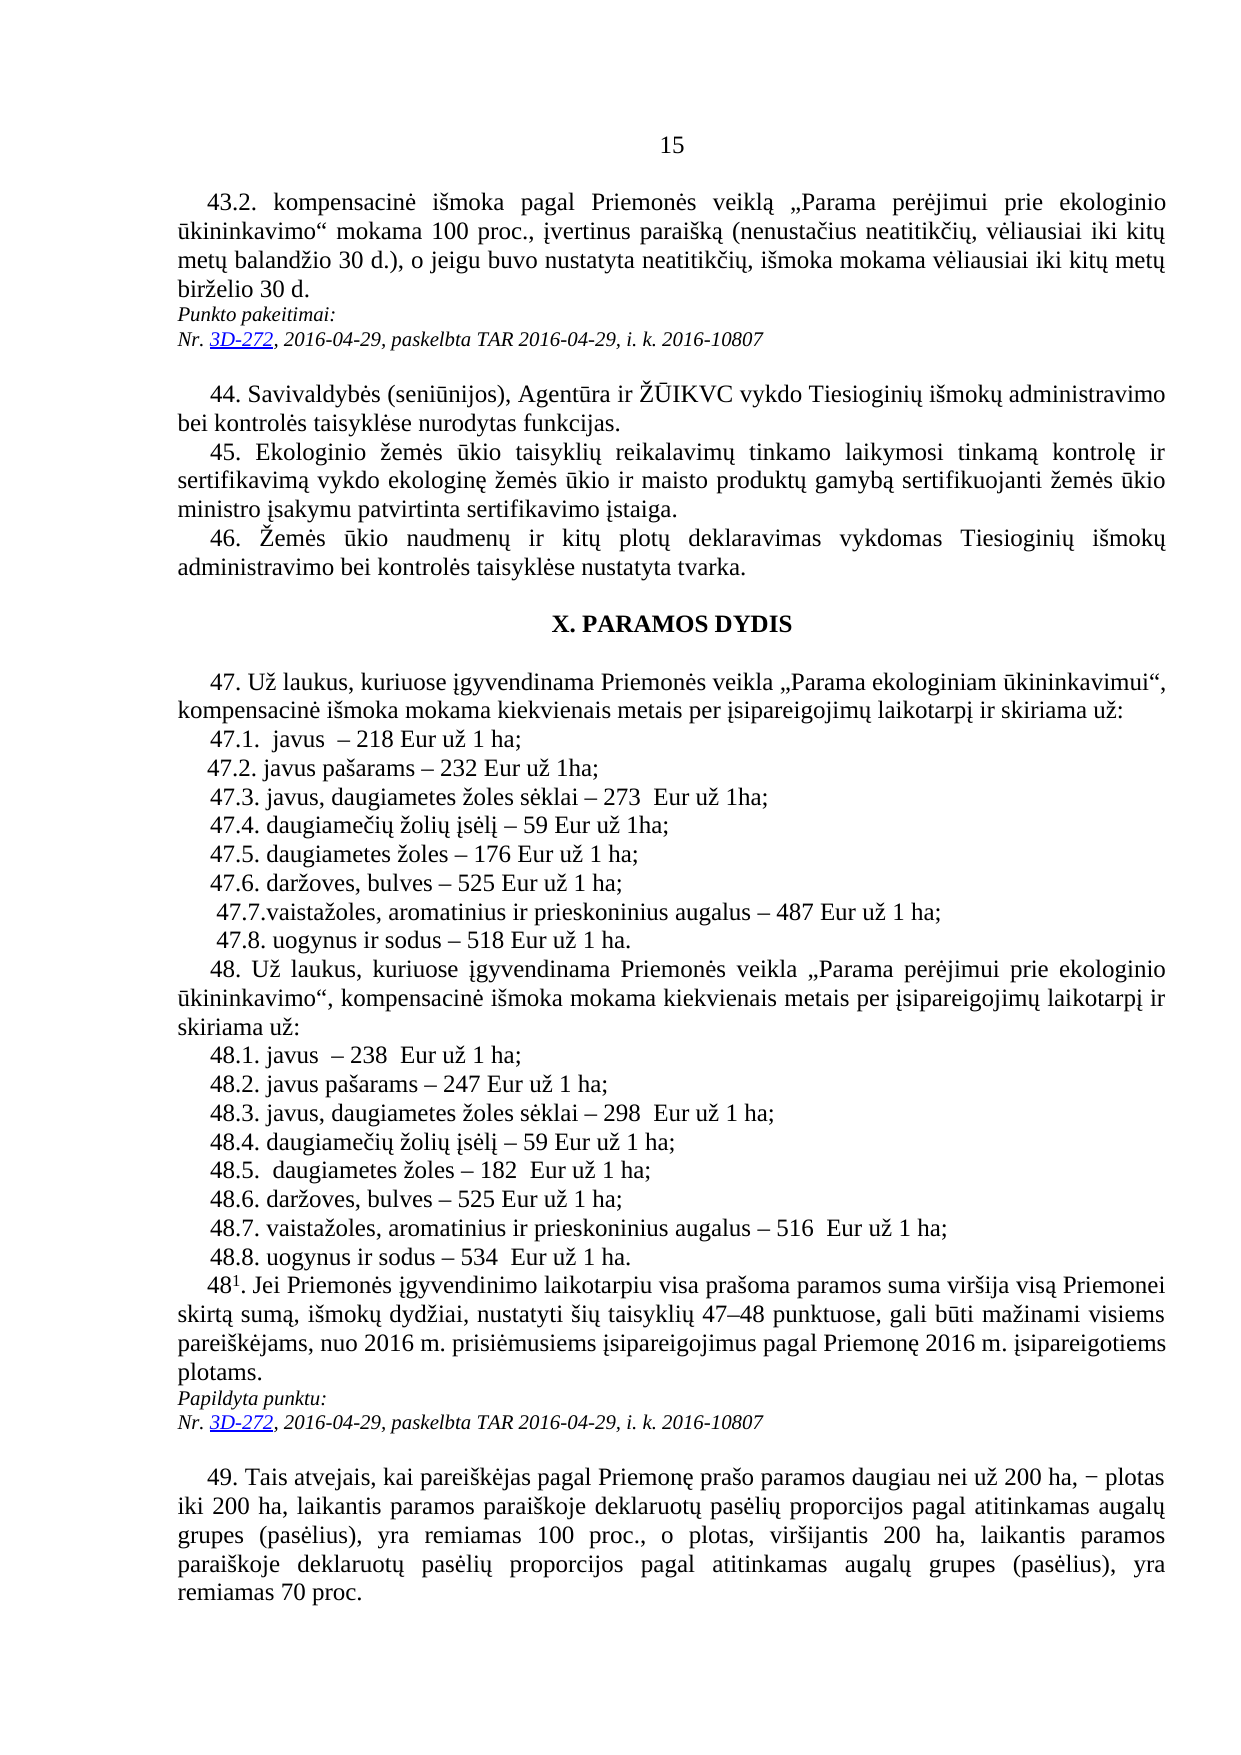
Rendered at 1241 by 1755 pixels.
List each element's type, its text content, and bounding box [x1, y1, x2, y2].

text 49. Tais atvejais, kai pareiškėjas pagal Priemonę prašo paramos daugiau nei už 200 ha, − plotas iki 200 ha, laikantis paramos paraiškoje deklaruotų pasėlių proporcijos pagal atitinkamas augalų grupes (pasėlius), yra remiamas 100 proc., o plotas, viršijantis 200 ha, laikantis paramos paraiškoje deklaruotų pasėlių proporcijos pagal atitinkamas augalų grupes (pasėlius), yra remiamas 70 proc. [177, 1462, 1167, 1606]
text 48.5. daugiametes žoles – 182 Eur už 1 ha; [177, 1156, 1167, 1184]
text 48.2. javus pašarams ‒ 247 Eur už 1 ha; [177, 1069, 1167, 1098]
text 47.6. daržoves, bulves – 525 Eur už 1 ha; [177, 868, 1167, 897]
text 47.3. javus, daugiametes žoles sėklai – 273 Eur už 1ha; [177, 782, 1167, 811]
text 47.2. javus pašarams ‒ 232 Eur už 1ha; [177, 753, 1167, 782]
text Punkto pakeitimai: [177, 302, 1167, 326]
text 43.2. kompensacinė išmoka pagal Priemonės veiklą „Parama perėjimui prie ekologinio ūkininkavimo“ mokama 100 proc., įvertinus paraišką (nenustačius neatitikčių, vėliausiai iki kitų metų balandžio 30 d.), o jeigu buvo nustatyta neatitikčių, išmoka mokama vėliausiai iki kitų metų birželio 30 d. [177, 187, 1167, 302]
text 48. Už laukus, kuriuose įgyvendinama Priemonės veikla „Parama perėjimui prie ekologinio ūkininkavimo“, kompensacinė išmoka mokama kiekvienais metais per įsipareigojimų laikotarpį ir skiriama už: [177, 954, 1167, 1041]
text Papildyta punktu: [177, 1386, 1167, 1409]
text 46. Žemės ūkio naudmenų ir kitų plotų deklaravimas vykdomas Tiesioginių išmokų administravimo bei kontrolės taisyklėse nustatyta tvarka. [177, 523, 1167, 581]
text 47.7.vaistažoles, aromatinius ir prieskoninius augalus – 487 Eur už 1 ha; [177, 897, 1167, 926]
text 48.3. javus, daugiametes žoles sėklai – 298 Eur už 1 ha; [177, 1098, 1167, 1127]
text Nr. 3D-272, 2016-04-29, paskelbta TAR 2016-04-29, i. k. 2016-10807 [177, 326, 1167, 351]
text 48.4. daugiamečių žolių įsėlį ‒ 59 Eur už 1 ha; [177, 1127, 1167, 1156]
text 48.7. vaistažoles, aromatinius ir prieskoninius augalus – 516 Eur už 1 ha; [177, 1213, 1167, 1242]
text 47.5. daugiametes žoles – 176 Eur už 1 ha; [177, 839, 1167, 868]
text 47.4. daugiamečių žolių įsėlį ‒ 59 Eur už 1ha; [177, 811, 1167, 839]
text 44. Savivaldybės (seniūnijos), Agentūra ir ŽŪIKVC vykdo Tiesioginių išmokų administravimo bei kontrolės taisyklėse nurodytas funkcijas. [177, 379, 1167, 437]
text Nr. 3D-272, 2016-04-29, paskelbta TAR 2016-04-29, i. k. 2016-10807 [177, 1409, 1167, 1434]
text 481. Jei Priemonės įgyvendinimo laikotarpiu visa prašoma paramos suma viršija visą Priemonei skirtą sumą, išmokų dydžiai, nustatyti šių taisyklių 47–48 punktuose, gali būti mažinami visiems pareiškėjams, nuo 2016 m. prisiėmusiems įsipareigojimus pagal Priemonę 2016 m. įsipareigotiems plotams. [177, 1271, 1167, 1386]
text X. PARAMOS DYDIS [177, 609, 1167, 638]
text 45. Ekologinio žemės ūkio taisyklių reikalavimų tinkamo laikymosi tinkamą kontrolę ir sertifikavimą vykdo ekologinę žemės ūkio ir maisto produktų gamybą sertifikuojanti žemės ūkio ministro įsakymu patvirtinta sertifikavimo įstaiga. [177, 437, 1167, 523]
text 47. Už laukus, kuriuose įgyvendinama Priemonės veikla „Parama ekologiniam ūkininkavimui“, kompensacinė išmoka mokama kiekvienais metais per įsipareigojimų laikotarpį ir skiriama už: [177, 667, 1167, 724]
text 48.8. uogynus ir sodus – 534 Eur už 1 ha. [177, 1242, 1167, 1271]
text 48.1. javus – 238 Eur už 1 ha; [177, 1041, 1167, 1069]
text 47.1. javus – 218 Eur už 1 ha; [177, 724, 1167, 753]
text 48.6. daržoves, bulves – 525 Eur už 1 ha; [177, 1184, 1167, 1213]
text 47.8. uogynus ir sodus – 518 Eur už 1 ha. [177, 926, 1167, 954]
